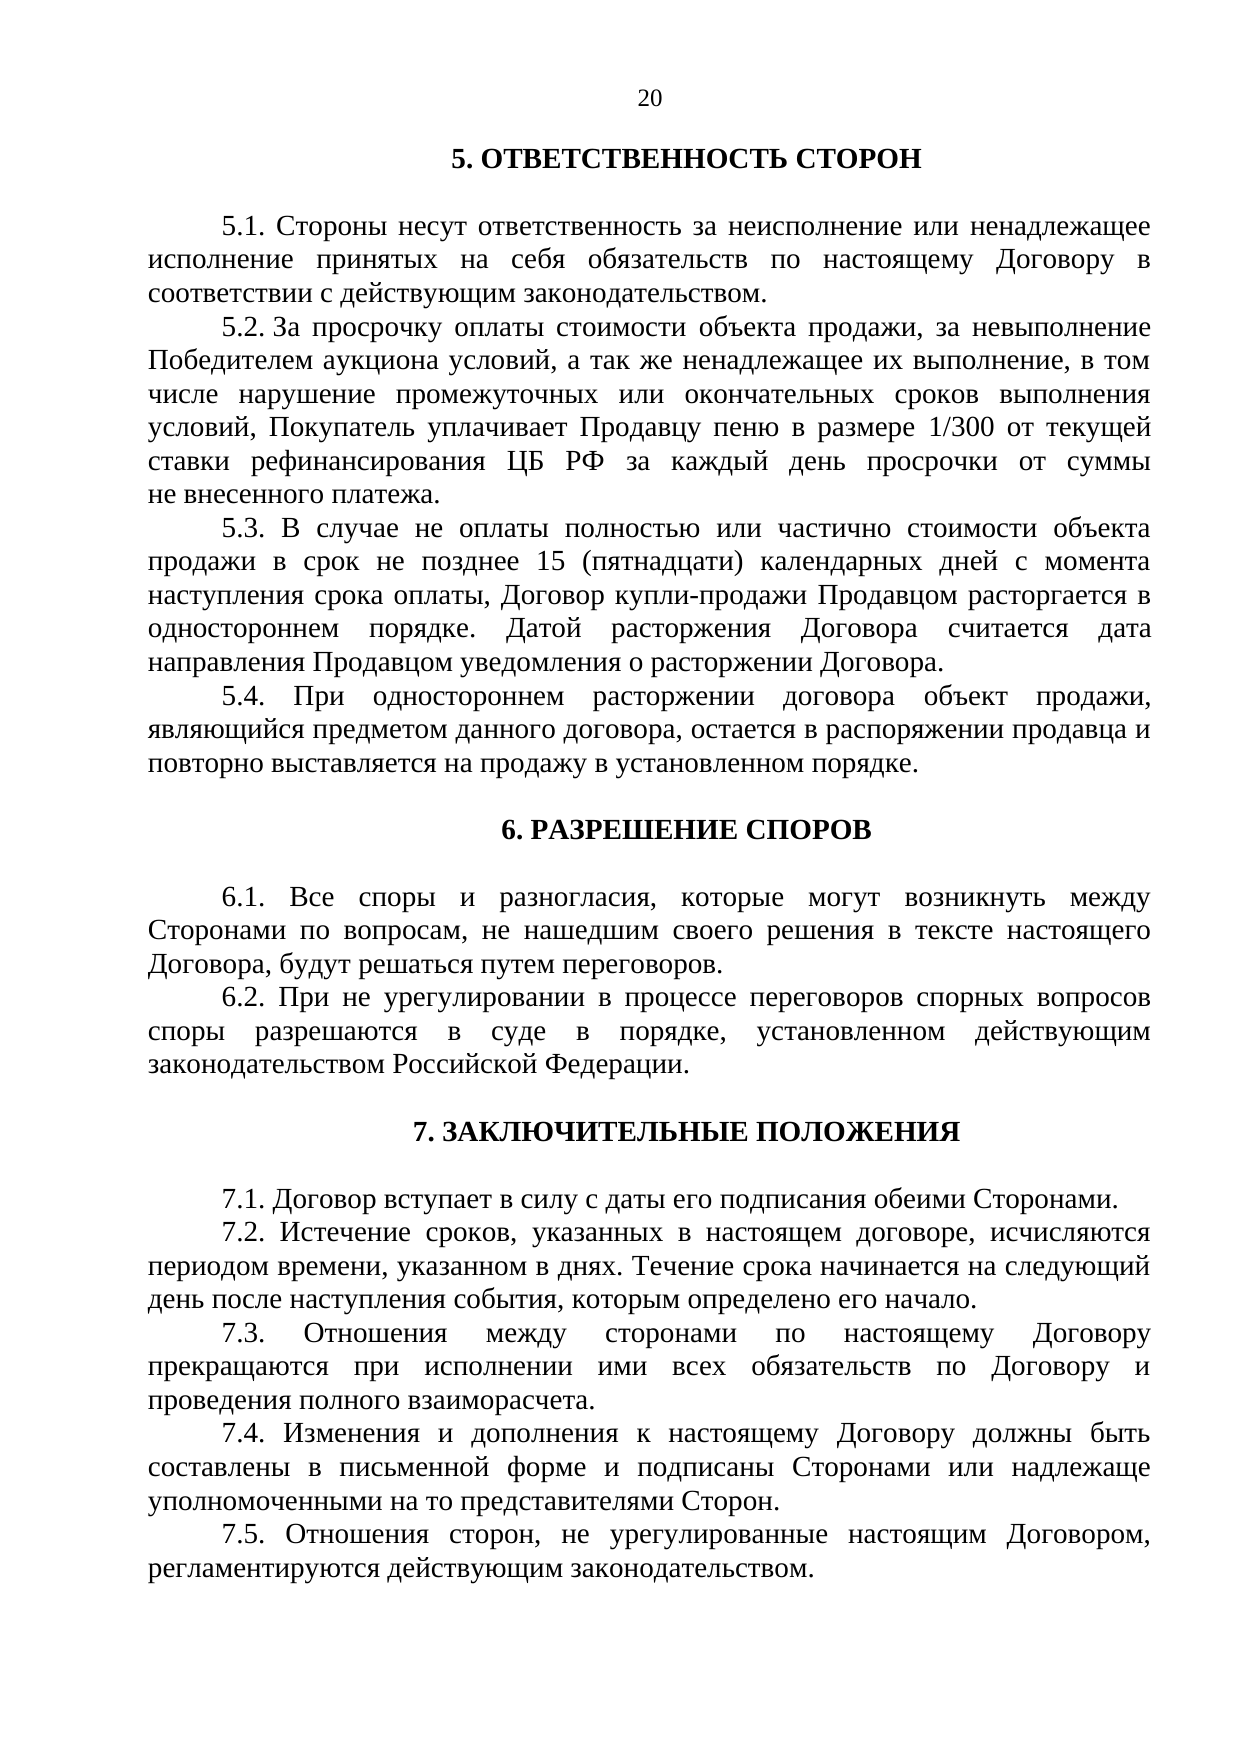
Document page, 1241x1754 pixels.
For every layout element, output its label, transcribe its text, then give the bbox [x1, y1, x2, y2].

text 7. ЗАКЛЮЧИТЕЛЬНЫЕ ПОЛОЖЕНИЯ [148, 1114, 1152, 1147]
text 5.1. Стороны несут ответственность за неисполнение или ненадлежащее исполнение принятых на себя обязательств по настоящему Договору в соответствии с действующим законодательством. [148, 208, 1152, 309]
text 5. ОТВЕТСТВЕННОСТЬ СТОРОН [148, 141, 1152, 174]
text 6. РАЗРЕШЕНИЕ СПОРОВ [148, 812, 1152, 845]
text 7.3. Отношения между сторонами по настоящему Договору прекращаются при исполнении ими всех обязательств по Договору и проведения полного взаиморасчета. [148, 1315, 1152, 1416]
text 5.3. В случае не оплаты полностью или частично стоимости объекта продажи в срок не позднее 15 (пятнадцати) календарных дней с момента наступления срока оплаты, Договор купли-продажи Продавцом расторгается в одностороннем порядке. Датой расторжения Договора считается дата направления Продавцом уведомления о расторжении Договора. [148, 510, 1152, 678]
text 6.2. При не урегулировании в процессе переговоров спорных вопросов споры разрешаются в суде в порядке, установленном действующим законодательством Российской Федерации. [148, 979, 1152, 1080]
text 7.2. Истечение сроков, указанных в настоящем договоре, исчисляются периодом времени, указанном в днях. Течение срока начинается на следующий день после наступления события, которым определено его начало. [148, 1214, 1152, 1315]
text 6.1. Все споры и разногласия, которые могут возникнуть между Сторонами по вопросам, не нашедшим своего решения в тексте настоящего Договора, будут решаться путем переговоров. [148, 879, 1152, 979]
text 7.5. Отношения сторон, не урегулированные настоящим Договором, регламентируются действующим законодательством. [148, 1516, 1152, 1583]
text 7.1. Договор вступает в силу с даты его подписания обеими Сторонами. [148, 1181, 1152, 1214]
text 5.2. За просрочку оплаты стоимости объекта продажи, за невыполнение Победителем аукциона условий, а так же ненадлежащее их выполнение, в том числе нарушение промежуточных или окончательных сроков выполнения условий, Покупатель уплачивает Продавцу пеню в размере 1/300 от текущей ставки рефинансирования ЦБ РФ за каждый день просрочки от суммы не внесенного платежа. [148, 309, 1152, 510]
text 5.4. При одностороннем расторжении договора объект продажи, являющийся предметом данного договора, остается в распоряжении продавца и повторно выставляется на продажу в установленном порядке. [148, 678, 1152, 778]
text 7.4. Изменения и дополнения к настоящему Договору должны быть составлены в письменной форме и подписаны Сторонами или надлежаще уполномоченными на то представителями Сторон. [148, 1416, 1152, 1516]
